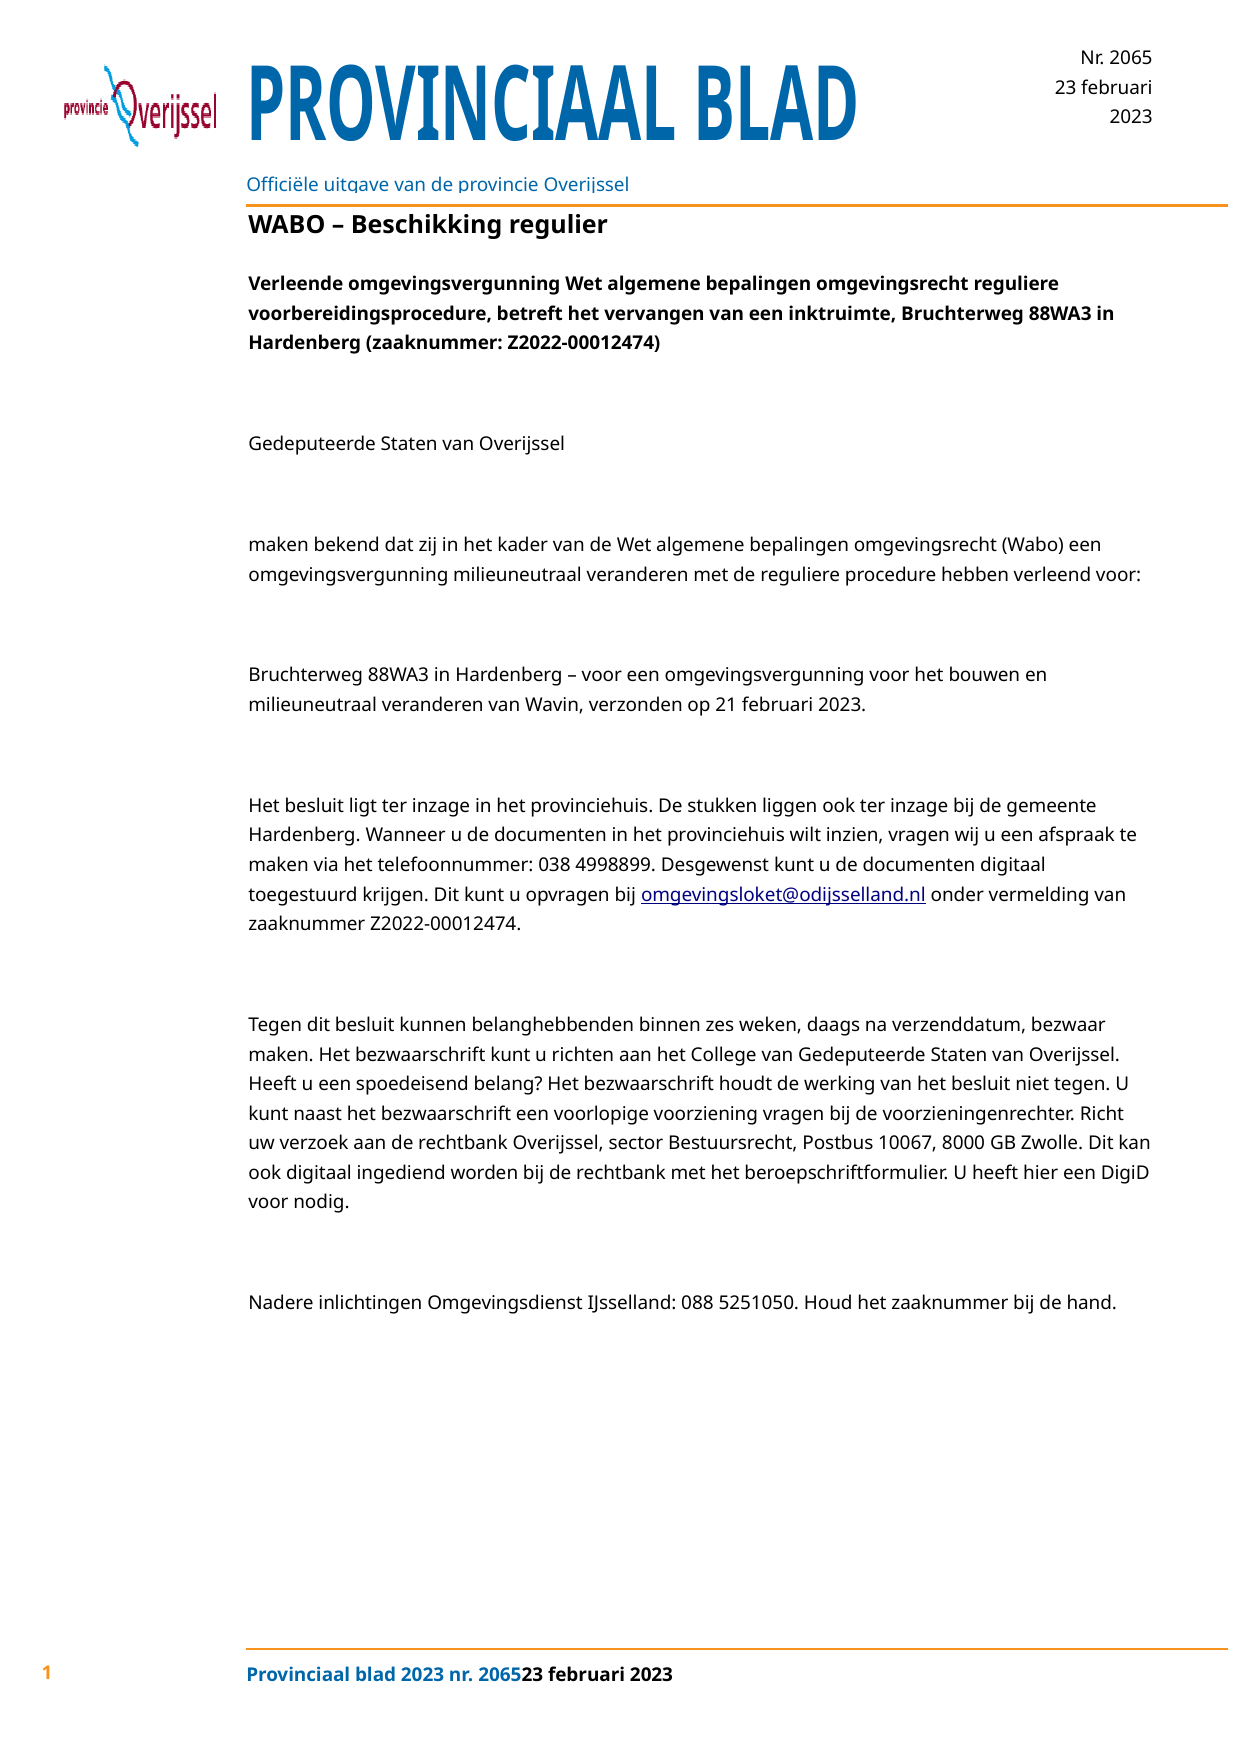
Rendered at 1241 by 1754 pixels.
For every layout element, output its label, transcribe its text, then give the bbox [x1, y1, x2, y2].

text Gedeputeerde Staten van Overijssel [248, 430, 1152, 456]
text Tegen dit besluit kunnen belanghebbenden binnen zes weken, daags na verzenddatum, bezwaar maken. Het bezwaarschrift kunt u richten aan het College van Gedeputeerde Staten van Overijssel. Heeft u een spoedeisend belang? Het bezwaarschrift houdt de werking van het besluit niet tegen. U kunt naast het bezwaarschrift een voorlopige voorziening vragen bij de voorzieningenrechter. Richt uw verzoek aan de rechtbank Overijssel, sector Bestuursrecht, Postbus 10067, 8000 GB Zwolle. Dit kan ook digitaal ingediend worden bij de rechtbank met het beroepschriftformulier. U heeft hier een DigiD voor nodig. [248, 1011, 1152, 1214]
text WABO – Beschikking regulier [248, 207, 1152, 241]
text Verleende omgevingsvergunning Wet algemene bepalingen omgevingsrecht reguliere voorbereidingsprocedure, betreft het vervangen van een inktruimte, Bruchterweg 88WA3 in Hardenberg (zaaknummer: Z2022-00012474) [248, 270, 1152, 355]
text Nadere inlichtingen Omgevingsdienst IJsselland: 088 5251050. Houd het zaaknummer bij de hand. [248, 1289, 1152, 1315]
text maken bekend dat zij in het kader van de Wet algemene bepalingen omgevingsrecht (Wabo) een omgevingsvergunning milieuneutraal veranderen met de reguliere procedure hebben verleend voor: [248, 531, 1152, 586]
text Bruchterweg 88WA3 in Hardenberg – voor een omgevingsvergunning voor het bouwen en milieuneutraal veranderen van Wavin, verzonden op 21 februari 2023. [248, 662, 1152, 717]
text Het besluit ligt ter inzage in het provinciehuis. De stukken liggen ook ter inzage bij de gemeente Hardenberg. Wanneer u de documenten in het provinciehuis wilt inzien, vragen wij u een afspraak te maken via het telefoonnummer: 038 4998899. Desgewenst kunt u de documenten digitaal toegestuurd krijgen. Dit kunt u opvragen bij omgevingsloket@odijsselland.nl onder vermelding van zaaknummer Z2022-00012474. [248, 792, 1152, 936]
picture [41, 47, 231, 172]
